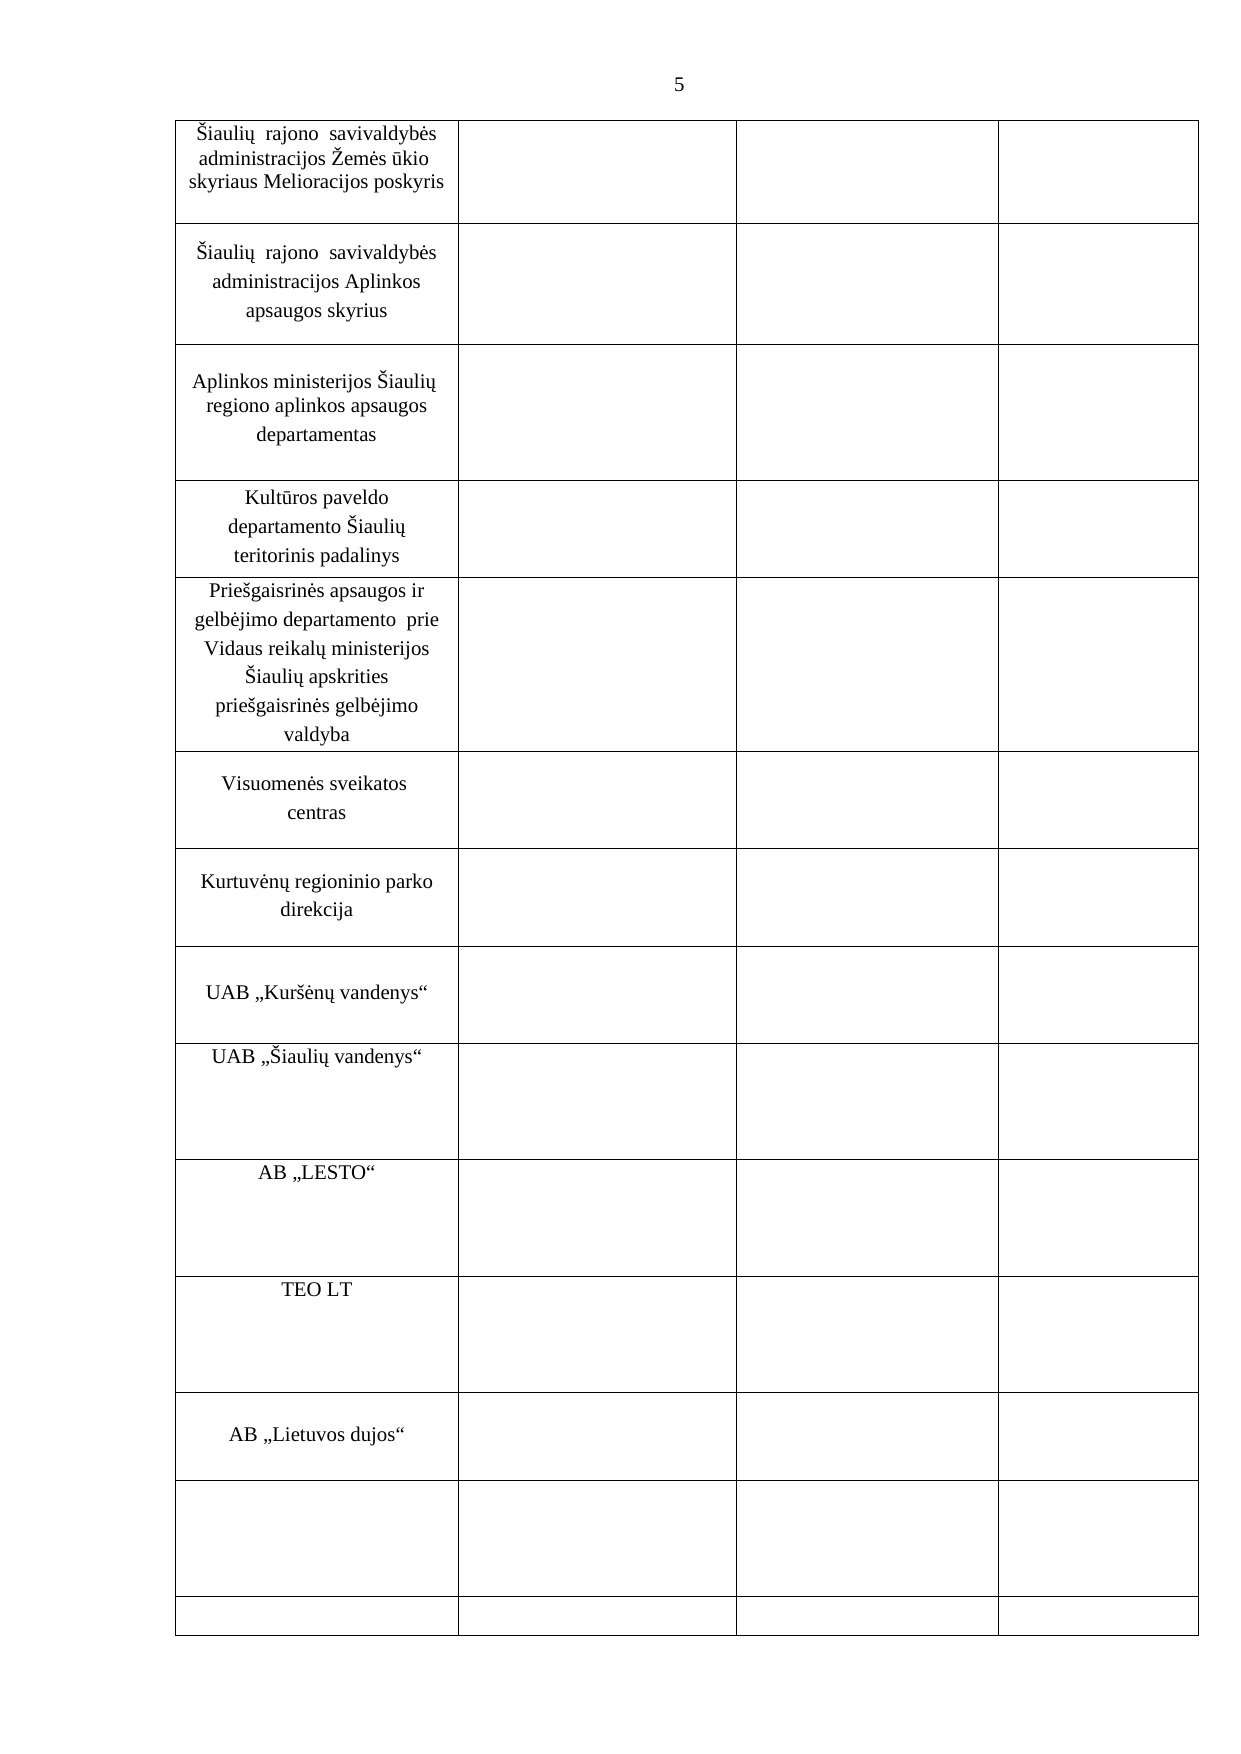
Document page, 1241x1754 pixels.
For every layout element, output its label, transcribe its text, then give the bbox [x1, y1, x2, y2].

table_cell [459, 578, 736, 751]
table_cell [459, 1481, 736, 1596]
table_cell [737, 1481, 998, 1596]
table_cell [459, 1393, 736, 1480]
table_cell [459, 345, 736, 479]
table_cell UAB „Šiaulių vandenys“ [176, 1044, 458, 1159]
table_cell Kurtuvėnų regioninio parko direkcija [176, 849, 458, 946]
table_cell [999, 578, 1198, 751]
table_cell [459, 1277, 736, 1392]
table_cell [459, 849, 736, 946]
table_cell Priešgaisrinės apsaugos ir gelbėjimo departamento prie Vidaus reikalų ministerijos Šiaulių apskrities priešgaisrinės gelbėjimo valdyba [176, 578, 458, 751]
table_cell [459, 752, 736, 848]
table_cell [737, 121, 998, 222]
table_cell [737, 224, 998, 344]
table_cell [999, 121, 1198, 222]
table_cell [999, 752, 1198, 848]
table_cell [999, 1481, 1198, 1596]
table_cell Šiaulių rajono savivaldybės administracijos Aplinkos apsaugos skyrius [176, 224, 458, 344]
table_cell [459, 121, 736, 222]
table_cell [999, 849, 1198, 946]
table_cell [737, 1393, 998, 1480]
table_cell AB „Lietuvos dujos“ [176, 1393, 458, 1480]
table_cell [737, 1044, 998, 1159]
table_cell [737, 481, 998, 577]
table_cell [999, 481, 1198, 577]
table_cell [737, 1277, 998, 1392]
table_cell [999, 1160, 1198, 1276]
table_cell UAB „Kuršėnų vandenys“ [176, 947, 458, 1043]
table_cell [459, 947, 736, 1043]
table_cell [176, 1597, 458, 1635]
table_cell [737, 1597, 998, 1635]
table_cell [999, 224, 1198, 344]
table_cell [459, 224, 736, 344]
table_cell [737, 752, 998, 848]
table_cell [459, 1044, 736, 1159]
table_cell [999, 947, 1198, 1043]
table_cell [999, 345, 1198, 479]
table_cell [737, 849, 998, 946]
table_cell [999, 1277, 1198, 1392]
table_cell [737, 578, 998, 751]
table_cell Šiaulių rajono savivaldybės administracijos Žemės ūkio skyriaus Melioracijos poskyris [176, 121, 458, 222]
table_cell [459, 481, 736, 577]
table_cell [737, 345, 998, 479]
table_cell Kultūros paveldo departamento Šiaulių teritorinis padalinys [176, 481, 458, 577]
table_cell Visuomenės sveikatos centras [176, 752, 458, 848]
table_cell [737, 947, 998, 1043]
table_cell [176, 1481, 458, 1596]
table_cell AB „LESTO“ [176, 1160, 458, 1276]
table_cell [999, 1044, 1198, 1159]
table_cell [459, 1597, 736, 1635]
table_cell [999, 1597, 1198, 1635]
table_cell TEO LT [176, 1277, 458, 1392]
table_cell [999, 1393, 1198, 1480]
table_cell [459, 1160, 736, 1276]
table_cell [737, 1160, 998, 1276]
table_cell Aplinkos ministerijos Šiaulių regiono aplinkos apsaugos departamentas [176, 345, 458, 479]
